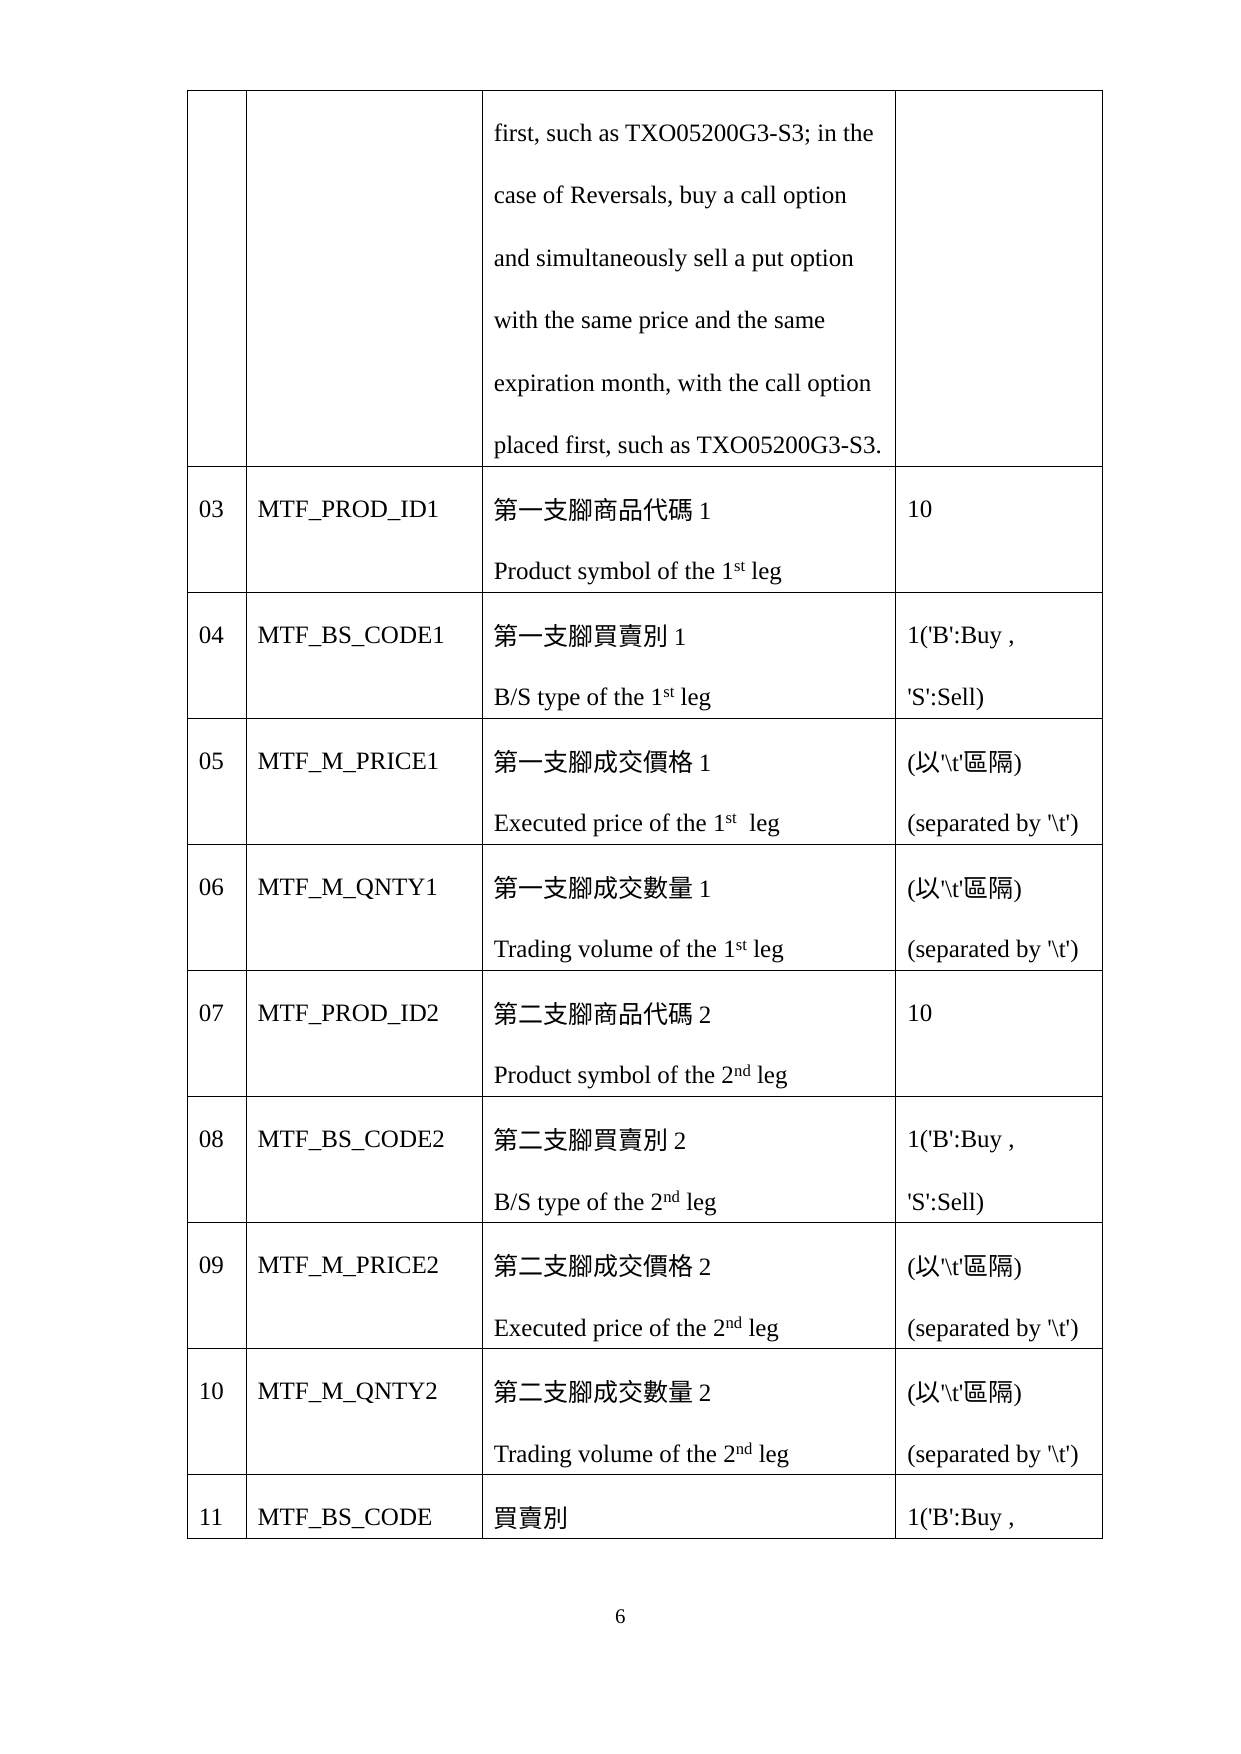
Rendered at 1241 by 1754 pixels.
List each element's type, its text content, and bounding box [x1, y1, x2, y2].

table_cell 06 [188, 845, 246, 970]
table_cell 07 [188, 971, 246, 1096]
table_cell MTF_M_QNTY1 [247, 845, 482, 970]
table_cell MTF_BS_CODE [247, 1475, 482, 1537]
table_cell MTF_M_PRICE1 [247, 719, 482, 844]
table_cell 10 [188, 1349, 246, 1474]
table_cell MTF_PROD_ID2 [247, 971, 482, 1096]
table_cell [247, 91, 482, 466]
table_cell 11 [188, 1475, 246, 1537]
table_cell MTF_M_QNTY2 [247, 1349, 482, 1474]
table_cell 第二支腳商品代碼2 Product symbol of the 2nd leg [483, 971, 895, 1096]
table_cell MTF_M_PRICE2 [247, 1223, 482, 1348]
table_cell [188, 91, 246, 466]
table_cell [896, 91, 1102, 466]
table_cell 買賣別 [483, 1475, 895, 1537]
table_cell 第一支腳商品代碼1 Product symbol of the 1st leg [483, 467, 895, 592]
table_cell 第二支腳買賣別2 B/S type of the 2nd leg [483, 1097, 895, 1222]
table_cell 04 [188, 593, 246, 718]
table_cell 03 [188, 467, 246, 592]
table_cell (以'\t'區隔) (separated by '\t') [896, 1349, 1102, 1474]
table_cell 1('B':Buy , 'S':Sell) [896, 1097, 1102, 1222]
table_cell (以'\t'區隔) (separated by '\t') [896, 719, 1102, 844]
table_cell 05 [188, 719, 246, 844]
table_cell 1('B':Buy , 'S':Sell) [896, 593, 1102, 718]
table_cell 第二支腳成交數量2 Trading volume of the 2nd leg [483, 1349, 895, 1474]
table_cell 09 [188, 1223, 246, 1348]
table_cell (以'\t'區隔) (separated by '\t') [896, 1223, 1102, 1348]
table_cell 第一支腳成交價格1 Executed price of the 1st leg [483, 719, 895, 844]
table_cell (以'\t'區隔) (separated by '\t') [896, 845, 1102, 970]
table_cell 1('B':Buy , [896, 1475, 1102, 1537]
table_cell first, such as TXO05200G3-S3; in the case of Reversals, buy a call option and simultaneously sell a put option with the same price and the same expiration month, with the call option placed first, such as TXO05200G3-S3. [483, 91, 895, 466]
table_cell 08 [188, 1097, 246, 1222]
table_cell MTF_PROD_ID1 [247, 467, 482, 592]
table_cell MTF_BS_CODE1 [247, 593, 482, 718]
table_cell 第一支腳成交數量1 Trading volume of the 1st leg [483, 845, 895, 970]
table_cell 10 [896, 971, 1102, 1096]
table_cell MTF_BS_CODE2 [247, 1097, 482, 1222]
table_cell 第一支腳買賣別1 B/S type of the 1st leg [483, 593, 895, 718]
table_cell 10 [896, 467, 1102, 592]
table_cell 第二支腳成交價格2 Executed price of the 2nd leg [483, 1223, 895, 1348]
